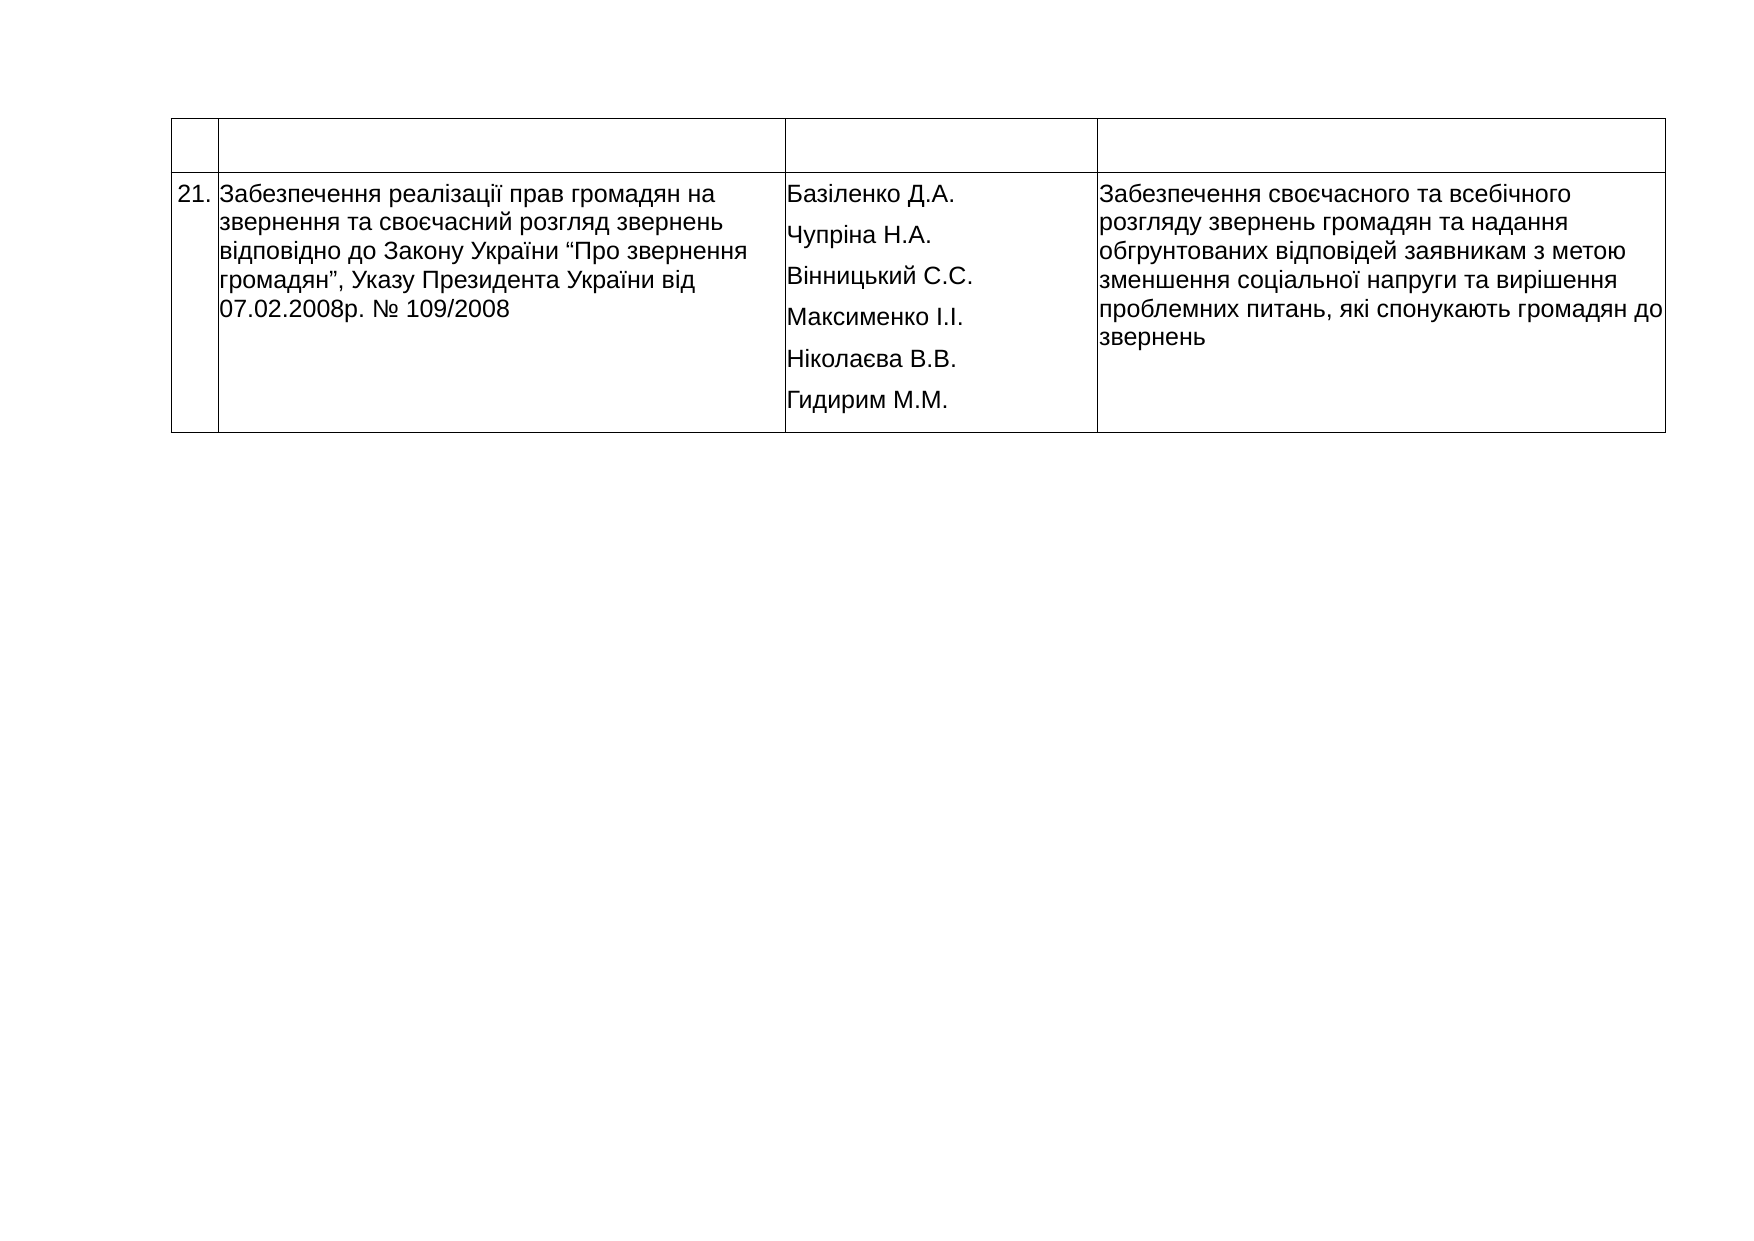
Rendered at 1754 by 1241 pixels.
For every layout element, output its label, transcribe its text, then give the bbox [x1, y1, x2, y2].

table_cell [172, 119, 218, 172]
table_cell [786, 119, 1097, 172]
table_cell Базіленко Д.А. Чупріна Н.А. Вінницький С.С. Максименко І.І. Ніколаєва В.В. Гидирим М.М. [786, 173, 1097, 432]
table_cell [1098, 119, 1665, 172]
table_cell [219, 119, 785, 172]
table_cell Забезпечення своєчасного та всебічного розгляду звернень громадян та надання обгрунтованих відповідей заявникам з метою зменшення соціальної напруги та вирішення проблемних питань, які спонукають громадян до звернень [1098, 173, 1665, 432]
table_cell Забезпечення реалізації прав громадян на звернення та своєчасний розгляд звернень відповідно до Закону України “Про звернення громадян”, Указу Президента України від 07.02.2008р. № 109/2008 [219, 173, 785, 432]
table_cell 21. [172, 173, 218, 432]
